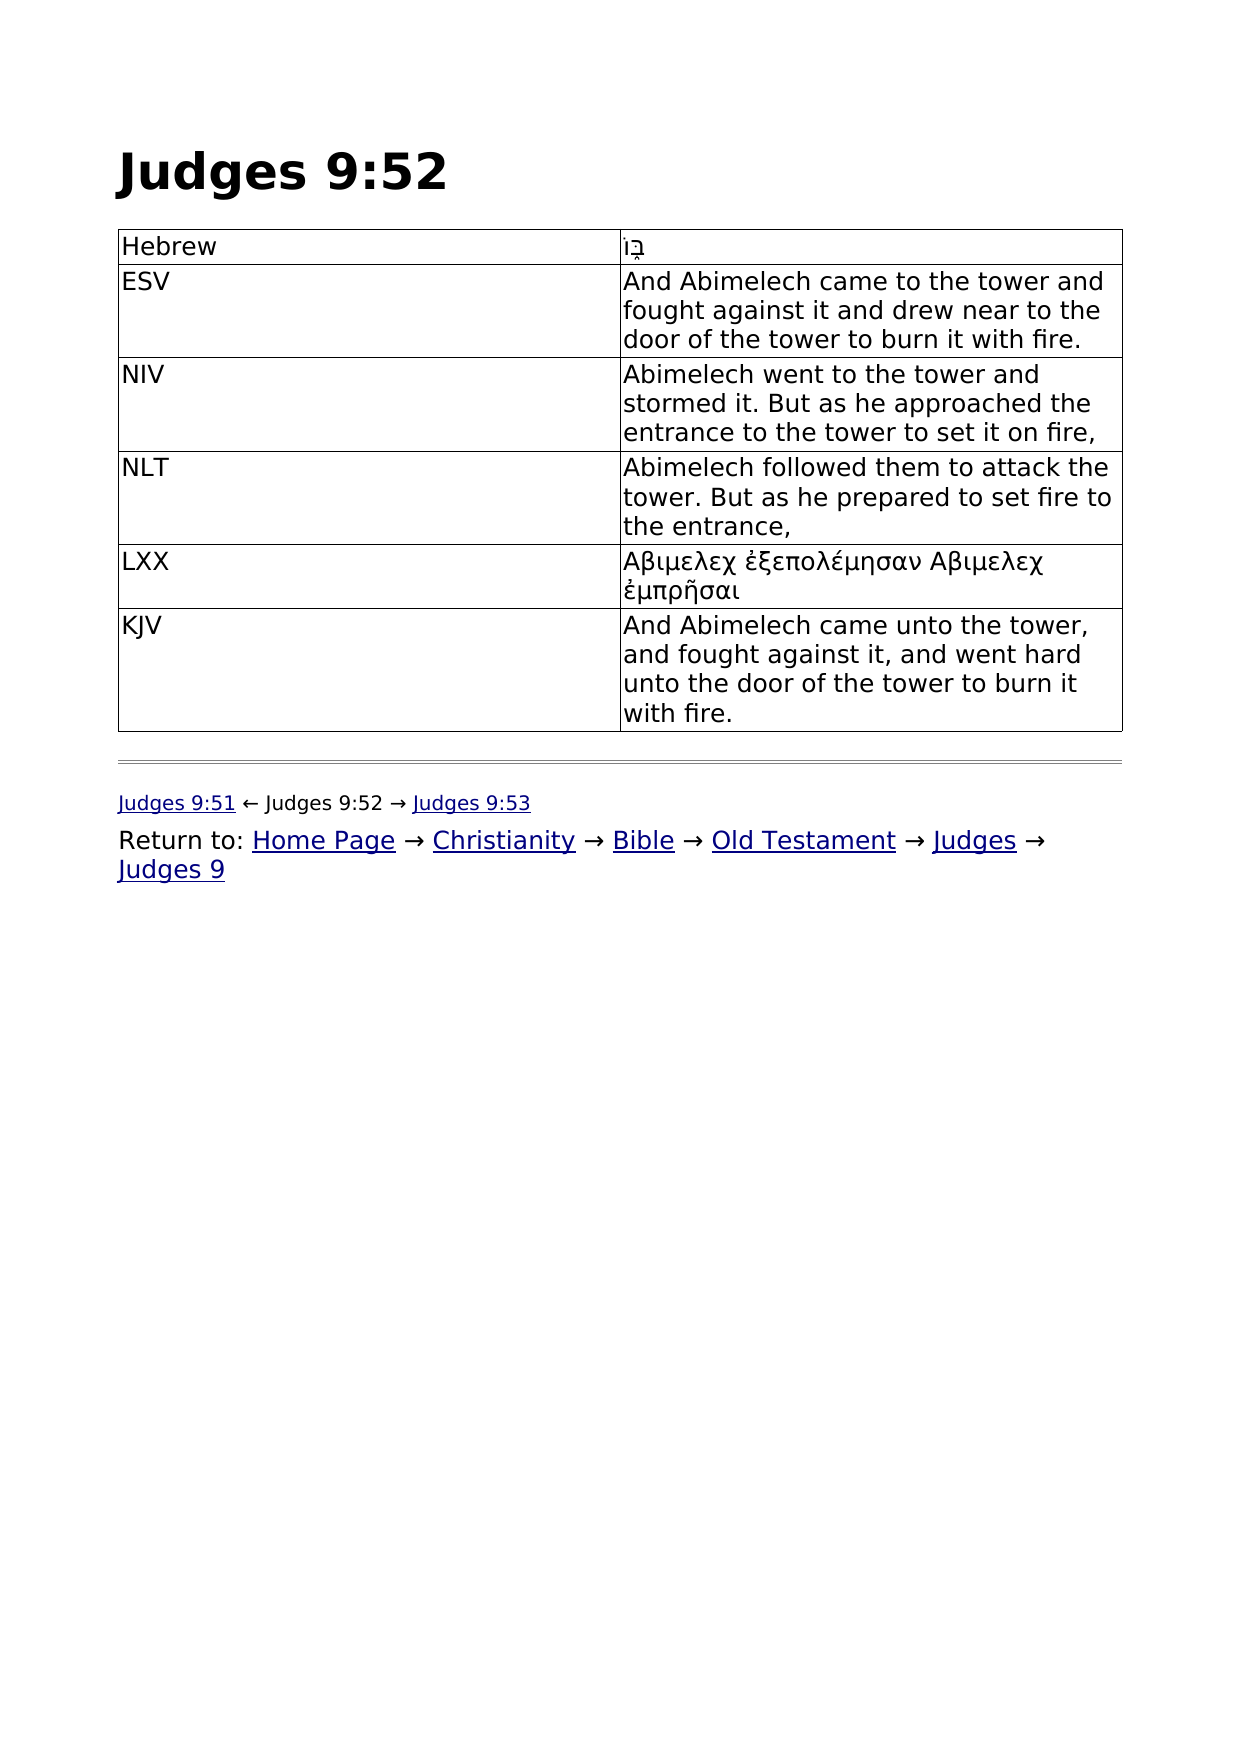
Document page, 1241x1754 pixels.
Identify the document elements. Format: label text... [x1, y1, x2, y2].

table_cell Αβιμελεχ ἐξεπολέμησαν Αβιμελεχ ἐμπρῆσαι [621, 545, 1122, 608]
subtitle Judges 9:52 [118, 143, 1122, 201]
table_cell Abimelech went to the tower and stormed it. But as he approached the entrance to the tower to set it on fire, [621, 358, 1122, 451]
table_cell And Abimelech came unto the tower, and fought against it, and went hard unto the door of the tower to burn it with fire. [621, 609, 1122, 731]
text Return to: Home Page → Christianity → Bible → Old Testament → Judges → Judges 9 [118, 826, 1122, 884]
table_cell KJV [119, 609, 620, 731]
table_cell NLT [119, 452, 620, 544]
table_cell LXX [119, 545, 620, 608]
text Judges 9:51 ← Judges 9:52 → Judges 9:53 [118, 792, 1122, 826]
table_header בּ֑וֹ [621, 230, 1122, 264]
table_cell NIV [119, 358, 620, 451]
table_cell ESV [119, 265, 620, 357]
table_cell Abimelech followed them to attack the tower. But as he prepared to set fire to the entrance, [621, 452, 1122, 544]
table_header Hebrew [119, 230, 620, 264]
table_cell And Abimelech came to the tower and fought against it and drew near to the door of the tower to burn it with fire. [621, 265, 1122, 357]
